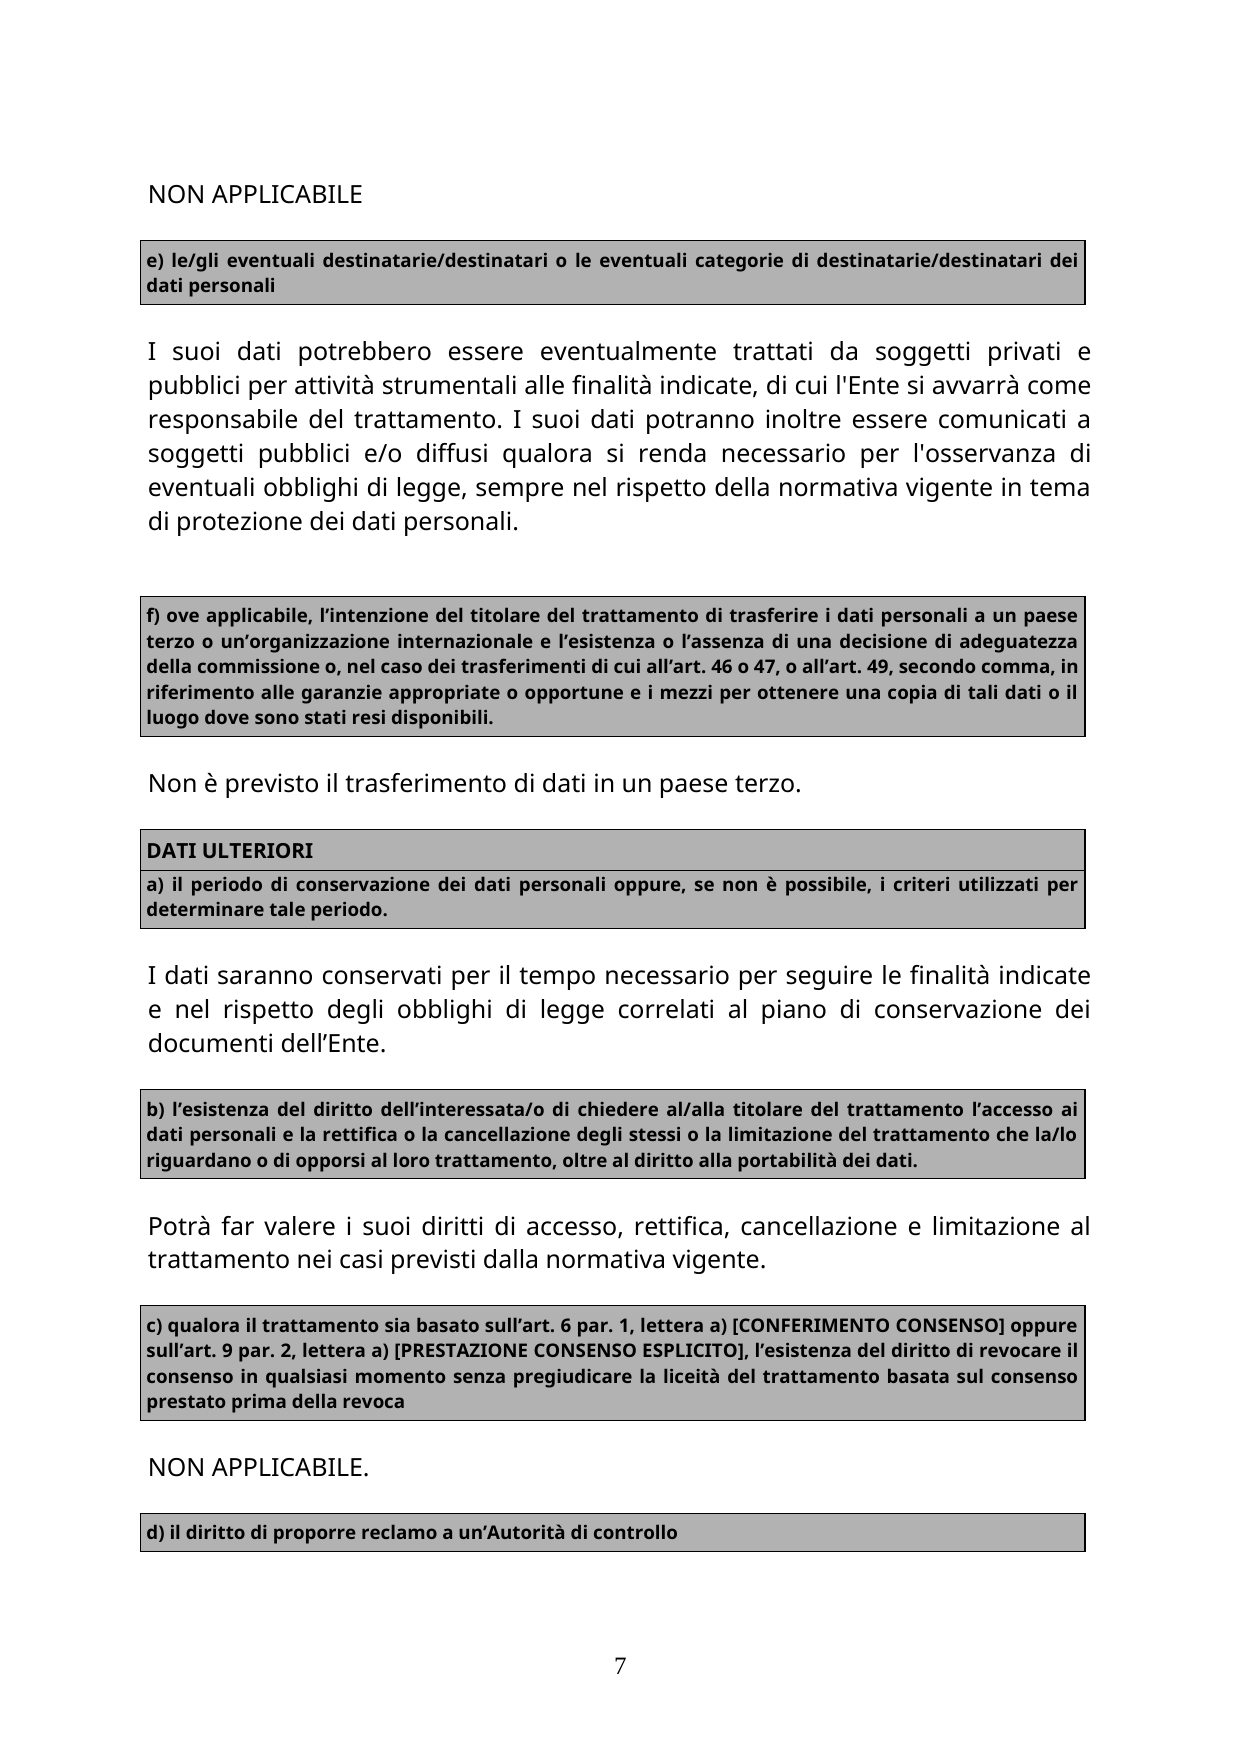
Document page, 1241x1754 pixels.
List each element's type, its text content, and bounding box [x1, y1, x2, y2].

table_header b) l’esistenza del diritto dell’interessata/o di chiedere al/alla titolare del trattamento l’accesso ai dati personali e la rettifica o la cancellazione degli stessi o la limitazione del trattamento che la/lo riguardano o di opporsi al loro trattamento, oltre al diritto alla portabilità dei dati. [141, 1090, 1084, 1178]
table_header e) le/gli eventuali destinatarie/destinatari o le eventuali categorie di destinatarie/destinatari dei dati personali [141, 241, 1084, 304]
text Potrà far valere i suoi diritti di accesso, rettifica, cancellazione e limitazione al trattamento nei casi previsti dalla normativa vigente. [148, 1208, 1092, 1276]
table_header f) ove applicabile, l’intenzione del titolare del trattamento di trasferire i dati personali a un paese terzo o un’organizzazione internazionale e l’esistenza o l’assenza di una decisione di adeguatezza della commissione o, nel caso dei trasferimenti di cui all’art. 46 o 47, o all’art. 49, secondo comma, in riferimento alle garanzie appropriate o opportune e i mezzi per ottenere una copia di tali dati o il luogo dove sono stati resi disponibili. [141, 597, 1084, 736]
text I suoi dati potrebbero essere eventualmente trattati da soggetti privati e pubblici per attività strumentali alle finalità indicate, di cui l'Ente si avvarrà come responsabile del trattamento. I suoi dati potranno inoltre essere comunicati a soggetti pubblici e/o diffusi qualora si renda necessario per l'osservanza di eventuali obblighi di legge, sempre nel rispetto della normativa vigente in tema di protezione dei dati personali. [148, 334, 1092, 538]
table_header d) il diritto di proporre reclamo a un’Autorità di controllo [141, 1514, 1084, 1551]
table_cell a) il periodo di conservazione dei dati personali oppure, se non è possibile, i criteri utilizzati per determinare tale periodo. [141, 871, 1084, 928]
text NON APPLICABILE [148, 177, 1092, 211]
text I dati saranno conservati per il tempo necessario per seguire le finalità indicate e nel rispetto degli obblighi di legge correlati al piano di conservazione dei documenti dell’Ente. [148, 958, 1092, 1060]
text NON APPLICABILE. [148, 1450, 1092, 1484]
text Non è previsto il trasferimento di dati in un paese terzo. [148, 766, 1092, 800]
table_header c) qualora il trattamento sia basato sull’art. 6 par. 1, lettera a) [CONFERIMENTO CONSENSO] oppure sull’art. 9 par. 2, lettera a) [PRESTAZIONE CONSENSO ESPLICITO], l’esistenza del diritto di revocare il consenso in qualsiasi momento senza pregiudicare la liceità del trattamento basata sul consenso prestato prima della revoca [141, 1306, 1084, 1420]
table_header DATI ULTERIORI [141, 830, 1084, 870]
